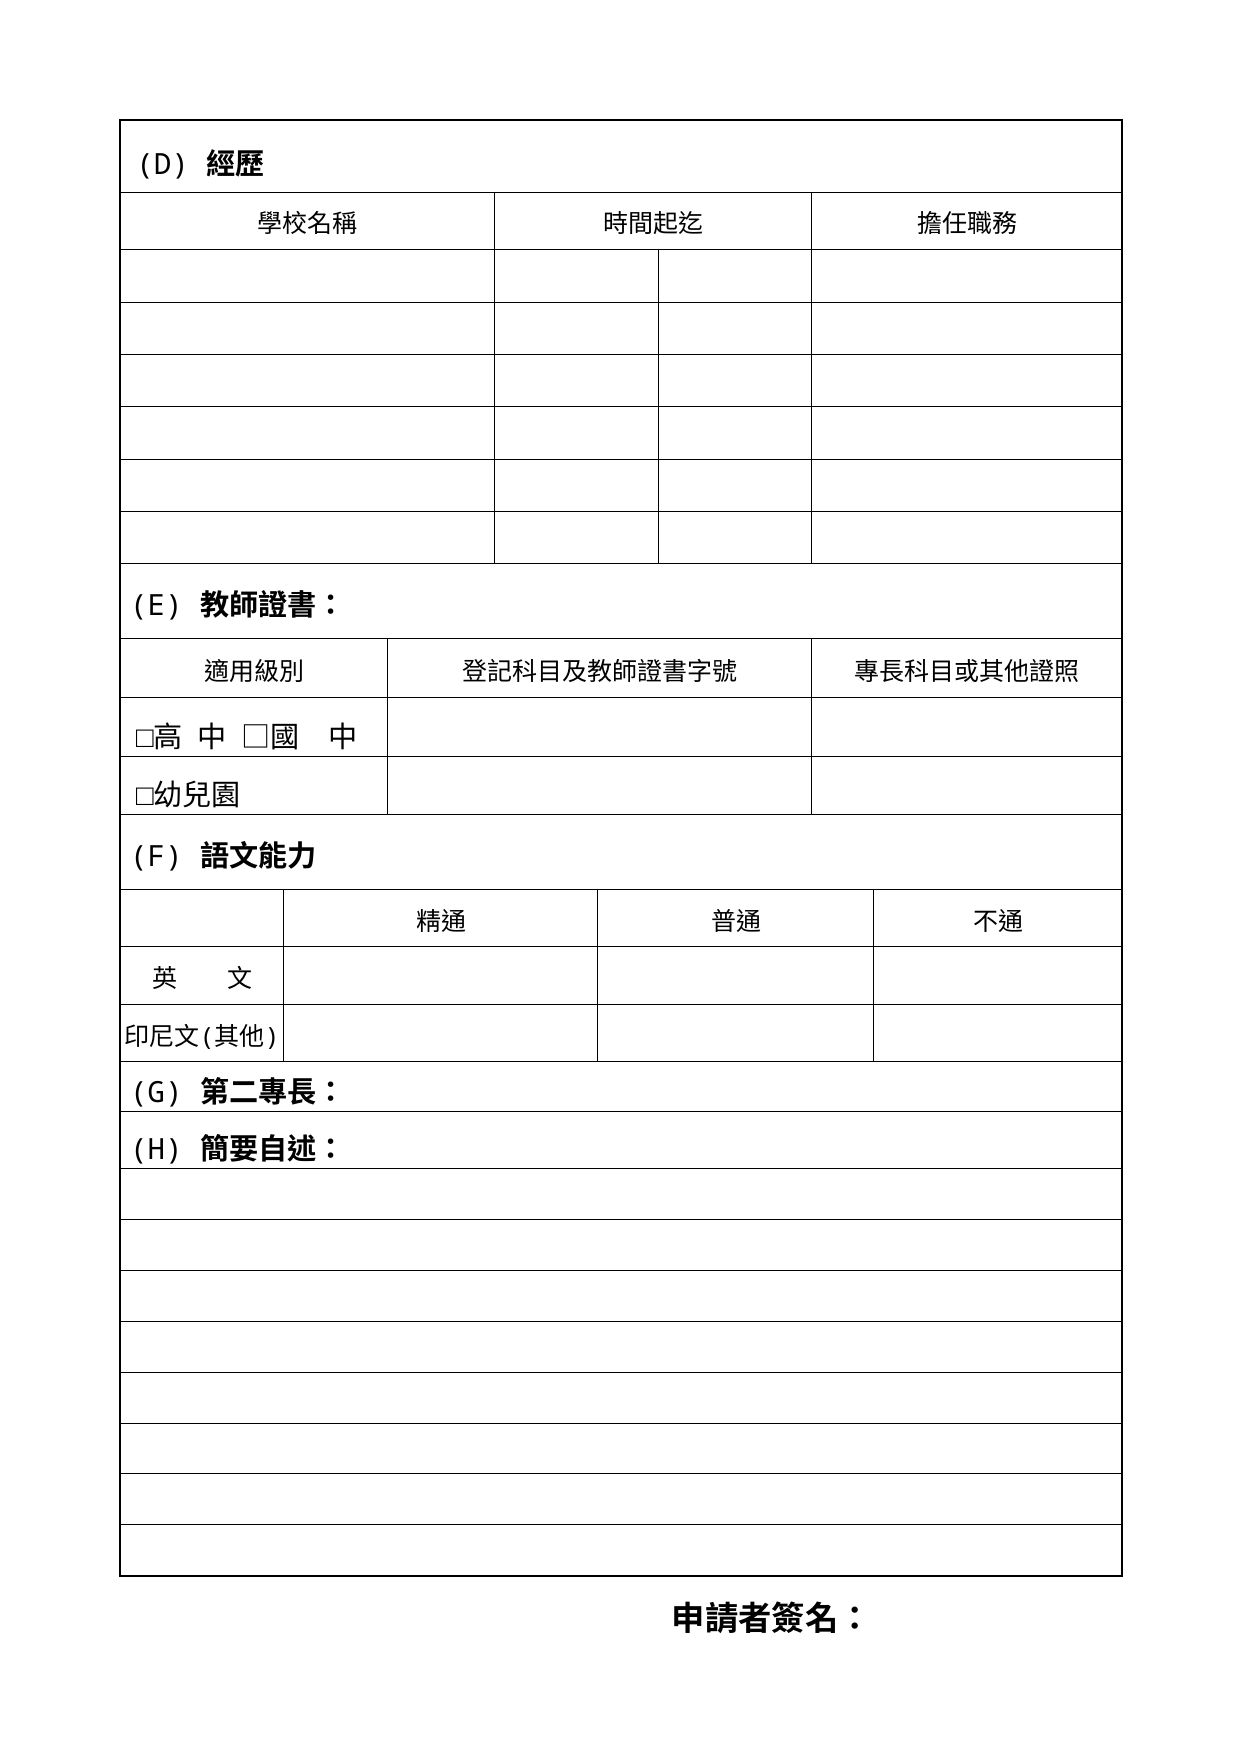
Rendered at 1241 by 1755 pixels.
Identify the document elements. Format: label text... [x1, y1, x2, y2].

table_cell □幼兒園 [121, 757, 387, 814]
table_cell [812, 250, 1121, 302]
table_cell [659, 512, 811, 563]
table_cell [121, 1169, 1121, 1219]
table_cell [874, 947, 1121, 1004]
text 申請者簽名： [672, 1592, 1141, 1640]
table_cell [495, 460, 658, 511]
table_cell (F) 語文能力 [121, 815, 1121, 889]
table_header (D) 經歷 [121, 121, 1121, 192]
table_cell [659, 250, 811, 302]
table_cell (E) 教師證書： [121, 564, 1121, 638]
table_cell □高 中 □國 中 [121, 698, 387, 756]
table_cell [598, 947, 873, 1004]
table_cell 學校名稱 [121, 193, 494, 249]
table_cell 時間起迄 [495, 193, 811, 249]
table_cell [812, 355, 1121, 406]
table_cell [812, 512, 1121, 563]
table_cell [659, 460, 811, 511]
table_cell [121, 1525, 1121, 1575]
table_cell [121, 460, 494, 511]
table_cell [121, 1220, 1121, 1270]
table_cell (H) 簡要自述： [121, 1112, 1121, 1168]
table_cell [121, 407, 494, 459]
table_cell [121, 1271, 1121, 1321]
table_cell 普通 [598, 890, 873, 946]
table_cell [121, 250, 494, 302]
table_cell [121, 1474, 1121, 1524]
table_cell [495, 355, 658, 406]
table_cell 英 文 [121, 947, 283, 1004]
table_cell (G) 第二專長： [121, 1062, 1121, 1111]
table_cell 專長科目或其他證照 [812, 639, 1121, 697]
table_cell [495, 303, 658, 354]
table_cell [495, 407, 658, 459]
table_cell 適用級別 [121, 639, 387, 697]
table_cell 精通 [284, 890, 597, 946]
table_cell [121, 303, 494, 354]
table_cell [812, 757, 1121, 814]
table_cell [284, 947, 597, 1004]
table_cell [874, 1005, 1121, 1061]
table_cell [495, 512, 658, 563]
table_cell [659, 303, 811, 354]
table_cell [812, 698, 1121, 756]
table_cell [598, 1005, 873, 1061]
table_cell [659, 355, 811, 406]
table_cell [388, 757, 811, 814]
table_cell [495, 250, 658, 302]
table_cell 不通 [874, 890, 1121, 946]
table_cell [812, 303, 1121, 354]
table_cell [121, 355, 494, 406]
table_cell [121, 890, 283, 946]
table_cell [659, 407, 811, 459]
table_cell 登記科目及教師證書字號 [388, 639, 811, 697]
table_cell [812, 407, 1121, 459]
table_cell [388, 698, 811, 756]
table_cell [121, 1322, 1121, 1372]
table_cell [812, 460, 1121, 511]
table_cell [121, 512, 494, 563]
table_cell [284, 1005, 597, 1061]
table_cell 印尼文(其他) [121, 1005, 283, 1061]
table_cell 擔任職務 [812, 193, 1121, 249]
table_cell [121, 1424, 1121, 1473]
table_cell [121, 1373, 1121, 1422]
